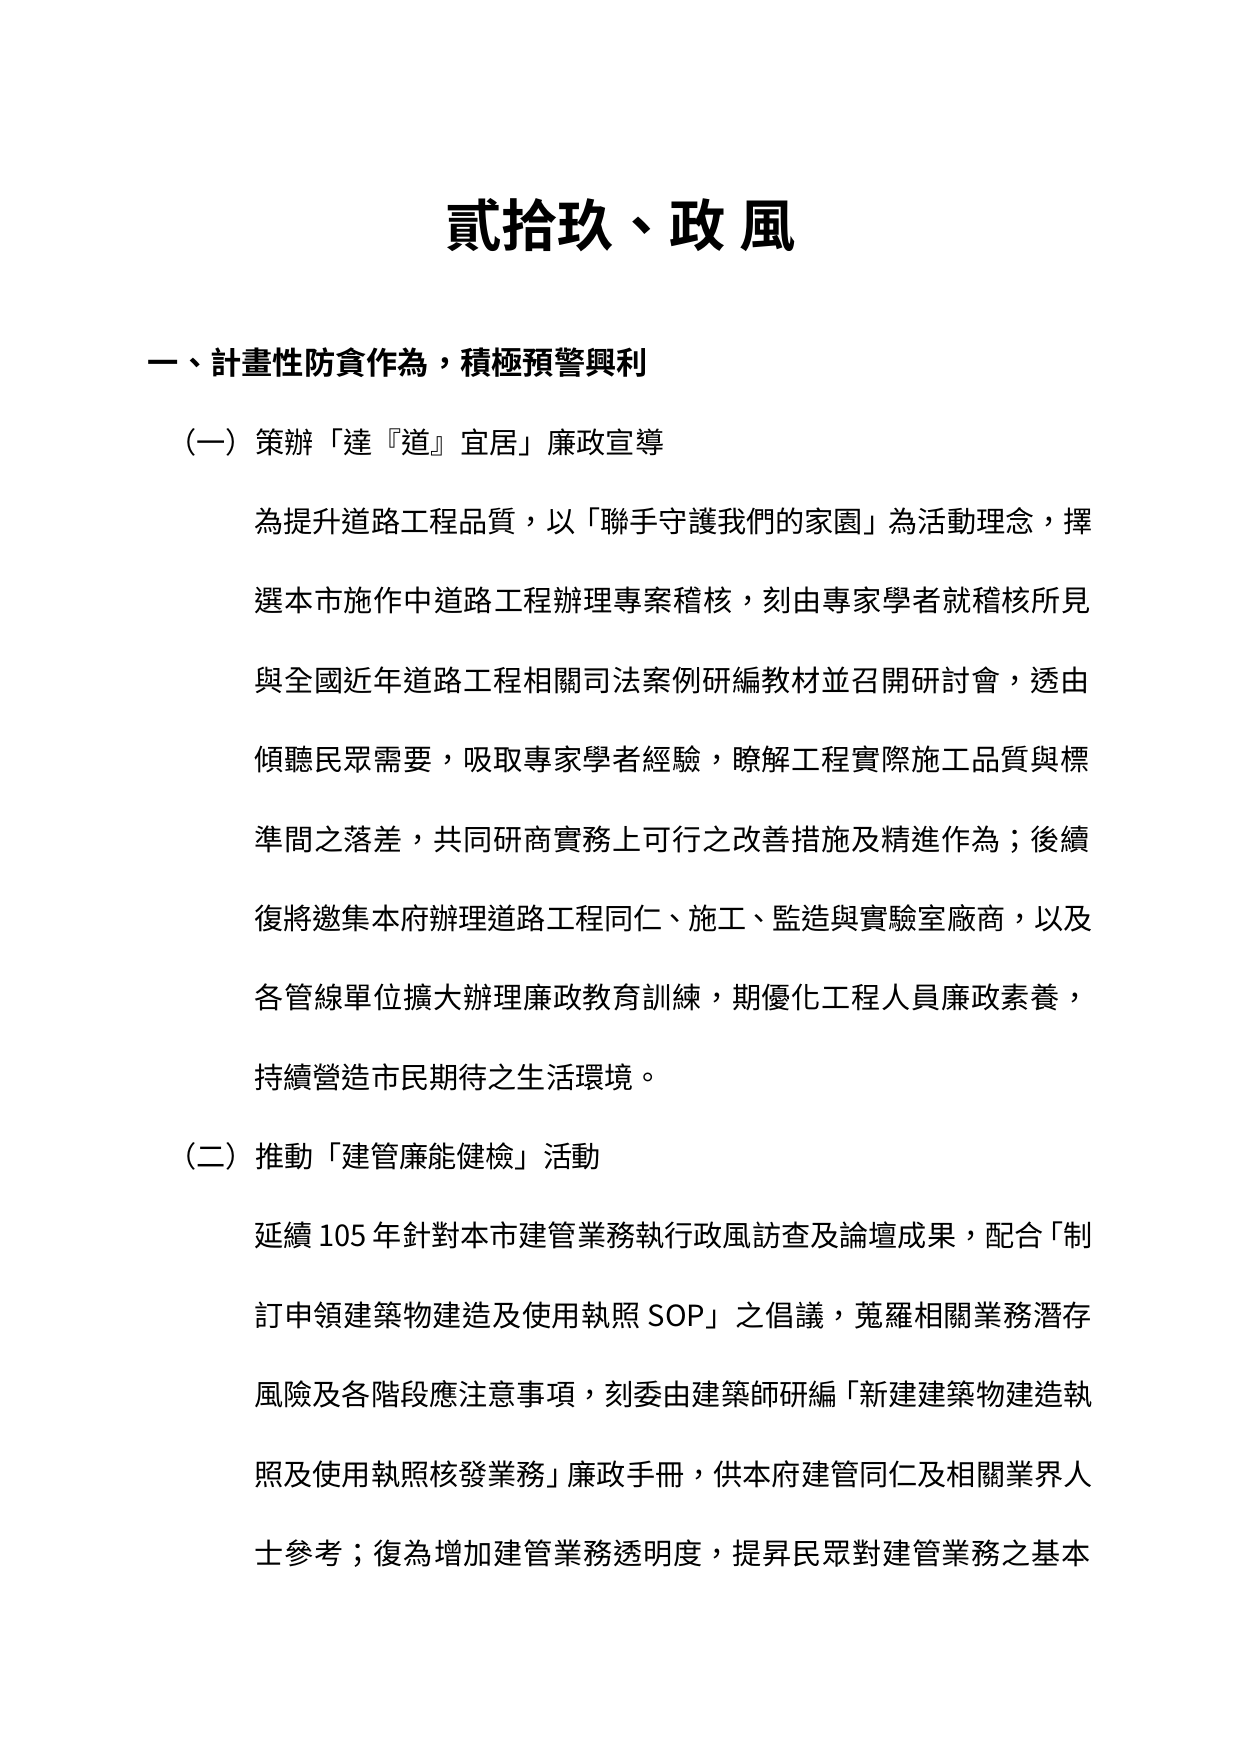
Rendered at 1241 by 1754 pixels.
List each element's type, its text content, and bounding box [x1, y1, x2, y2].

text 為提升道路工程品質，以「聯手守護我們的家園」為活動理念，擇選本市施作中道路工程辦理專案稽核，刻由專家學者就稽核所見與全國近年道路工程相關司法案例研編教材並召開研討會，透由傾聽民眾需要，吸取專家學者經驗，瞭解工程實際施工品質與標準間之落差，共同研商實務上可行之改善措施及精進作為；後續復將邀集本府辦理道路工程同仁、施工、監造與實驗室廠商，以及各管線單位擴大辦理廉政教育訓練，期優化工程人員廉政素養，持續營造市民期待之生活環境。 [254, 480, 1092, 1115]
text 一、計畫性防貪作為，積極預警興利 [148, 321, 1092, 401]
text 貳拾玖、政 風 [148, 163, 1092, 282]
text （一）策辦「達『道』宜居」廉政宣導 [167, 401, 1092, 480]
text 延續105年針對本市建管業務執行政風訪查及論壇成果，配合「制訂申領建築物建造及使用執照SOP」之倡議，蒐羅相關業務潛存風險及各階段應注意事項，刻委由建築師研編「新建建築物建造執照及使用執照核發業務」廉政手冊，供本府建管同仁及相關業界人士參考；復為增加建管業務透明度，提昇民眾對建管業務之基本 [254, 1194, 1092, 1591]
text （二）推動「建管廉能健檢」活動 [167, 1115, 1092, 1194]
